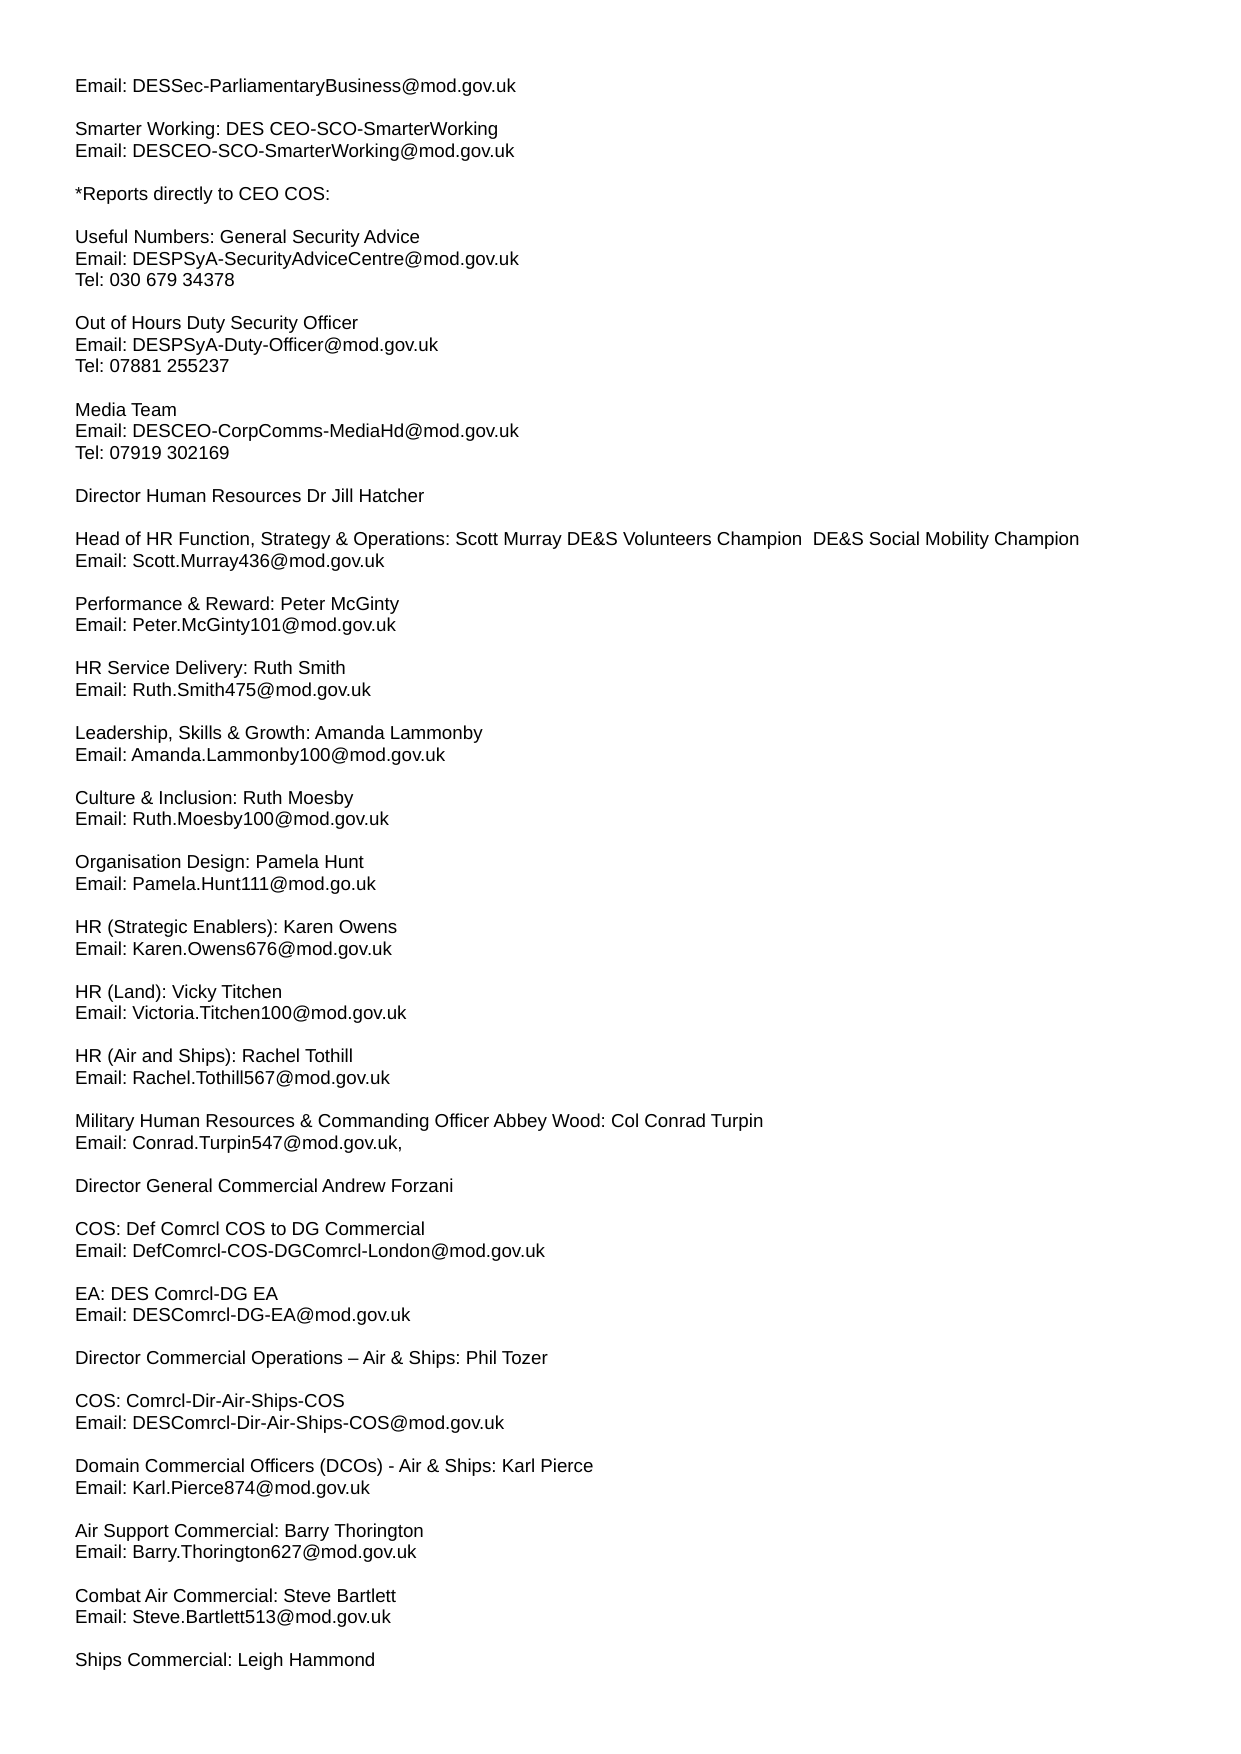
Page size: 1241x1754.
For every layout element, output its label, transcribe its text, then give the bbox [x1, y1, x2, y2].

text Email: DESComrcl-Dir-Air-Ships-COS@mod.gov.uk [75, 1412, 1165, 1433]
text Ships Commercial: Leigh Hammond [75, 1649, 1165, 1671]
text Email: Ruth.Moesby100@mod.gov.uk [75, 808, 1165, 830]
text Director Human Resources Dr Jill Hatcher [75, 485, 1165, 528]
text COS: Comrcl-Dir-Air-Ships-COS [75, 1390, 1165, 1412]
text HR (Strategic Enablers): Karen Owens [75, 916, 1165, 937]
text Email: Steve.Bartlett513@mod.gov.uk [75, 1606, 1165, 1627]
text Culture & Inclusion: Ruth Moesby [75, 787, 1165, 808]
text Combat Air Commercial: Steve Bartlett [75, 1584, 1165, 1606]
text Email: Karl.Pierce874@mod.gov.uk [75, 1477, 1165, 1498]
text Email: Ruth.Smith475@mod.gov.uk [75, 679, 1165, 700]
text Email: Barry.Thorington627@mod.gov.uk [75, 1541, 1165, 1563]
text Email: Rachel.Tothill567@mod.gov.uk [75, 1067, 1165, 1088]
text HR (Land): Vicky Titchen [75, 981, 1165, 1002]
text Email: Victoria.Titchen100@mod.gov.uk [75, 1002, 1165, 1024]
text EA: DES Comrcl-DG EA [75, 1282, 1165, 1304]
text Media Team [75, 398, 1165, 420]
text Email: DESComrcl-DG-EA@mod.gov.uk [75, 1304, 1165, 1326]
text Performance & Reward: Peter McGinty [75, 592, 1165, 614]
text Military Human Resources & Commanding Officer Abbey Wood: Col Conrad Turpin [75, 1110, 1165, 1132]
text Domain Commercial Officers (DCOs) - Air & Ships: Karl Pierce [75, 1455, 1165, 1477]
text Email: Amanda.Lammonby100@mod.gov.uk [75, 743, 1165, 765]
text HR (Air and Ships): Rachel Tothill [75, 1045, 1165, 1067]
text Tel: 07881 255237 [75, 355, 1165, 377]
text Out of Hours Duty Security Officer [75, 312, 1165, 334]
text Organisation Design: Pamela Hunt [75, 851, 1165, 873]
text *Reports directly to CEO COS: [75, 183, 1165, 204]
text Email: DESCEO-SCO-SmarterWorking@mod.gov.uk [75, 140, 1165, 161]
text Useful Numbers: General Security Advice [75, 226, 1165, 247]
text Email: DESPSyA-Duty-Officer@mod.gov.uk [75, 334, 1165, 355]
text Leadership, Skills & Growth: Amanda Lammonby [75, 722, 1165, 743]
text Director General Commercial Andrew Forzani [75, 1175, 1165, 1196]
text Air Support Commercial: Barry Thorington [75, 1520, 1165, 1541]
text Director Commercial Operations – Air & Ships: Phil Tozer [75, 1347, 1165, 1369]
text Email: Pamela.Hunt111@mod.go.uk [75, 873, 1165, 894]
text Tel: 030 679 34378 [75, 269, 1165, 291]
text Email: Karen.Owens676@mod.gov.uk [75, 937, 1165, 959]
text Email: DefComrcl-COS-DGComrcl-London@mod.gov.uk [75, 1239, 1165, 1261]
text Tel: 07919 302169 [75, 442, 1165, 463]
text Email: DESSec-ParliamentaryBusiness@mod.gov.uk [75, 75, 1165, 97]
text Smarter Working: DES CEO-SCO-SmarterWorking [75, 118, 1165, 140]
text HR Service Delivery: Ruth Smith [75, 657, 1165, 679]
text Email: DESCEO-CorpComms-MediaHd@mod.gov.uk [75, 420, 1165, 442]
text COS: Def Comrcl COS to DG Commercial [75, 1218, 1165, 1239]
text Head of HR Function, Strategy & Operations: Scott Murray DE&S Volunteers Champion DE&S Social Mobility Champion [75, 528, 1165, 549]
text Email: Peter.McGinty101@mod.gov.uk [75, 614, 1165, 636]
text Email: Conrad.Turpin547@mod.gov.uk, [75, 1132, 1165, 1153]
text Email: Scott.Murray436@mod.gov.uk [75, 549, 1165, 571]
text Email: DESPSyA-SecurityAdviceCentre@mod.gov.uk [75, 247, 1165, 269]
